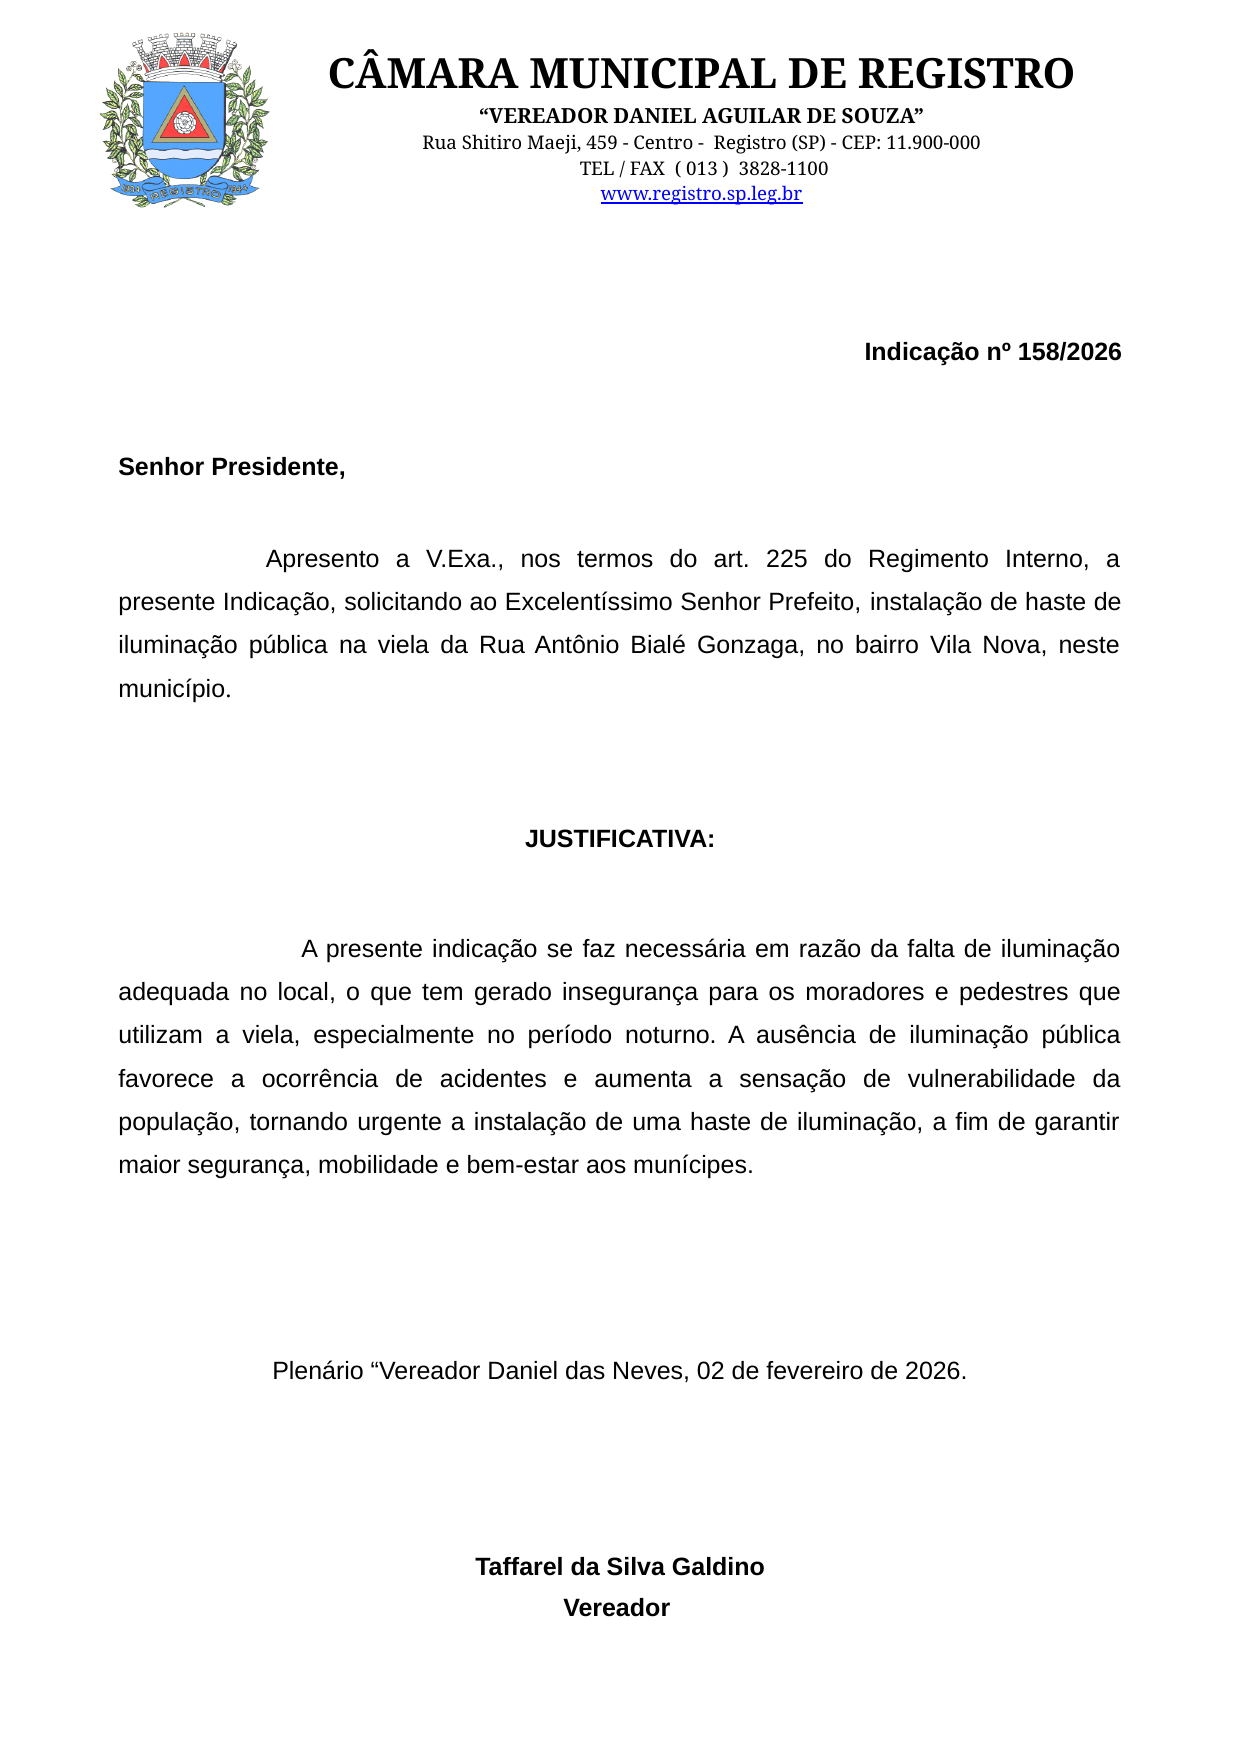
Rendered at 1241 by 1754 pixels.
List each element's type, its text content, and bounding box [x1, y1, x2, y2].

text A presente indicação se faz necessária em razão da falta de iluminação adequada no local, o que tem gerado insegurança para os moradores e pedestres que utilizam a viela, especialmente no período noturno. A ausência de iluminação pública favorece a ocorrência de acidentes e aumenta a sensação de vulnerabilidade da população, tornando urgente a instalação de uma haste de iluminação, a fim de garantir maior segurança, mobilidade e bem-estar aos munícipes. [118, 934, 1122, 1179]
text Taffarel da Silva Galdino [118, 1552, 1122, 1581]
text Plenário “Vereador Daniel das Neves, 02 de fevereiro de 2026. [118, 1356, 1122, 1384]
text JUSTIFICATIVA: [118, 824, 1122, 853]
text Indicação nº 158/2026 [118, 337, 1122, 366]
text Vereador [118, 1593, 1122, 1621]
text Senhor Presidente, [118, 452, 1122, 481]
text Apresento a V.Exa., nos termos do art. 225 do Regimento Interno, a presente Indicação, solicitando ao Excelentíssimo Senhor Prefeito, instalação de haste de iluminação pública na viela da Rua Antônio Bialé Gonzaga, no bairro Vila Nova, neste município. [118, 544, 1122, 702]
